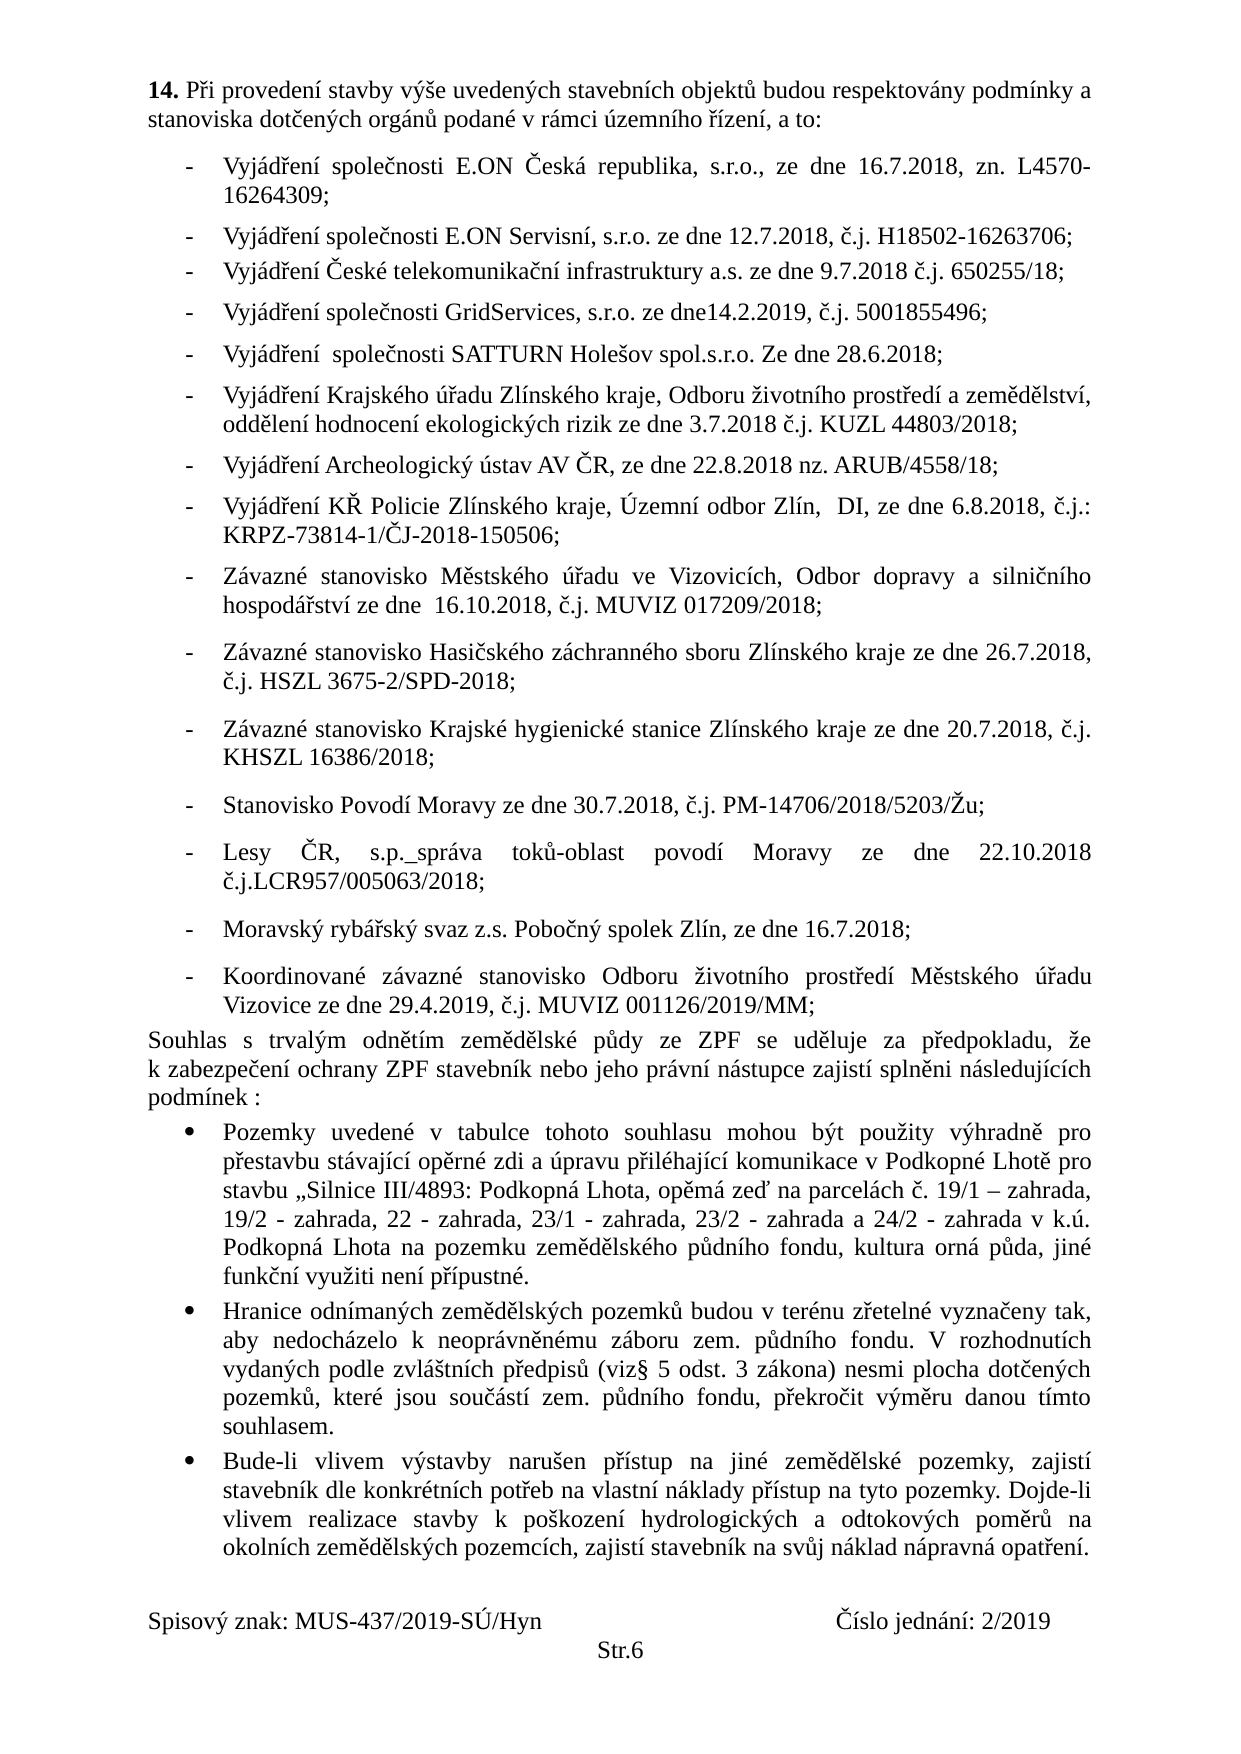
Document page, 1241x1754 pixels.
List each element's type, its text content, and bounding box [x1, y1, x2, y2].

list Vyjádření společnosti GridServices, s.r.o. ze dne14.2.2019, č.j. 5001855496; [185, 297, 1092, 326]
list Vyjádření KŘ Policie Zlínského kraje, Územní odbor Zlín, DI, ze dne 6.8.2018, č.j.: KRPZ-73814-1/ČJ-2018-150506; [185, 491, 1092, 549]
text Souhlas s trvalým odnětím zemědělské půdy ze ZPF se uděluje za předpokladu, že k zabezpečení ochrany ZPF stavebník nebo jeho právní nástupce zajistí splněni následujících podmínek : [148, 1025, 1092, 1111]
list Hranice odnímaných zemědělských pozemků budou v terénu zřetelné vyznačeny tak, aby nedocházelo k neoprávněnému záboru zem. půdního fondu. V rozhodnutích vydaných podle zvláštních předpisů (viz§ 5 odst. 3 zákona) nesmi plocha dotčených pozemků, které jsou součástí zem. půdního fondu, překročit výměru danou tímto souhlasem. [185, 1296, 1092, 1440]
list Pozemky uvedené v tabulce tohoto souhlasu mohou být použity výhradně pro přestavbu stávající opěrné zdi a úpravu přiléhající komunikace v Podkopné Lhotě pro stavbu „Silnice III/4893: Podkopná Lhota, opěmá zeď na parcelách č. 19/1 – zahrada, 19/2 - zahrada, 22 - zahrada, 23/1 - zahrada, 23/2 - zahrada a 24/2 - zahrada v k.ú. Podkopná Lhota na pozemku zemědělského půdního fondu, kultura orná půda, jiné funkční využiti není přípustné. [185, 1117, 1092, 1290]
list Bude-li vlivem výstavby narušen přístup na jiné zemědělské pozemky, zajistí stavebník dle konkrétních potřeb na vlastní náklady přístup na tyto pozemky. Dojde-li vlivem realizace stavby k poškození hydrologických a odtokových poměrů na okolních zemědělských pozemcích, zajistí stavebník na svůj náklad nápravná opatření. [185, 1446, 1092, 1561]
list Moravský rybářský svaz z.s. Pobočný spolek Zlín, ze dne 16.7.2018; [185, 914, 1092, 942]
list Lesy ČR, s.p._správa toků-oblast povodí Moravy ze dne 22.10.2018 č.j.LCR957/005063/2018; [185, 837, 1092, 895]
list Vyjádření společnosti E.ON Česká republika, s.r.o., ze dne 16.7.2018, zn. L4570-16264309; [185, 151, 1092, 209]
list Vyjádření Krajského úřadu Zlínského kraje, Odboru životního prostředí a zemědělství, oddělení hodnocení ekologických rizik ze dne 3.7.2018 č.j. KUZL 44803/2018; [185, 380, 1092, 437]
list Koordinované závazné stanovisko Odboru životního prostředí Městského úřadu Vizovice ze dne 29.4.2019, č.j. MUVIZ 001126/2019/MM; [185, 961, 1092, 1019]
text 14. Při provedení stavby výše uvedených stavebních objektů budou respektovány podmínky a stanoviska dotčených orgánů podané v rámci územního řízení, a to: [148, 75, 1092, 132]
list Vyjádření společnosti SATTURN Holešov spol.s.r.o. Ze dne 28.6.2018; [185, 339, 1092, 367]
list Závazné stanovisko Hasičského záchranného sboru Zlínského kraje ze dne 26.7.2018, č.j. HSZL 3675-2/SPD-2018; [185, 637, 1092, 695]
list Vyjádření České telekomunikační infrastruktury a.s. ze dne 9.7.2018 č.j. 650255/18; [185, 256, 1092, 285]
list Závazné stanovisko Městského úřadu ve Vizovicích, Odbor dopravy a silničního hospodářství ze dne 16.10.2018, č.j. MUVIZ 017209/2018; [185, 561, 1092, 619]
list Vyjádření společnosti E.ON Servisní, s.r.o. ze dne 12.7.2018, č.j. H18502-16263706; [185, 221, 1092, 250]
list Stanovisko Povodí Moravy ze dne 30.7.2018, č.j. PM-14706/2018/5203/Žu; [185, 790, 1092, 819]
list Závazné stanovisko Krajské hygienické stanice Zlínského kraje ze dne 20.7.2018, č.j. KHSZL 16386/2018; [185, 714, 1092, 771]
list Vyjádření Archeologický ústav AV ČR, ze dne 22.8.2018 nz. ARUB/4558/18; [185, 450, 1092, 479]
